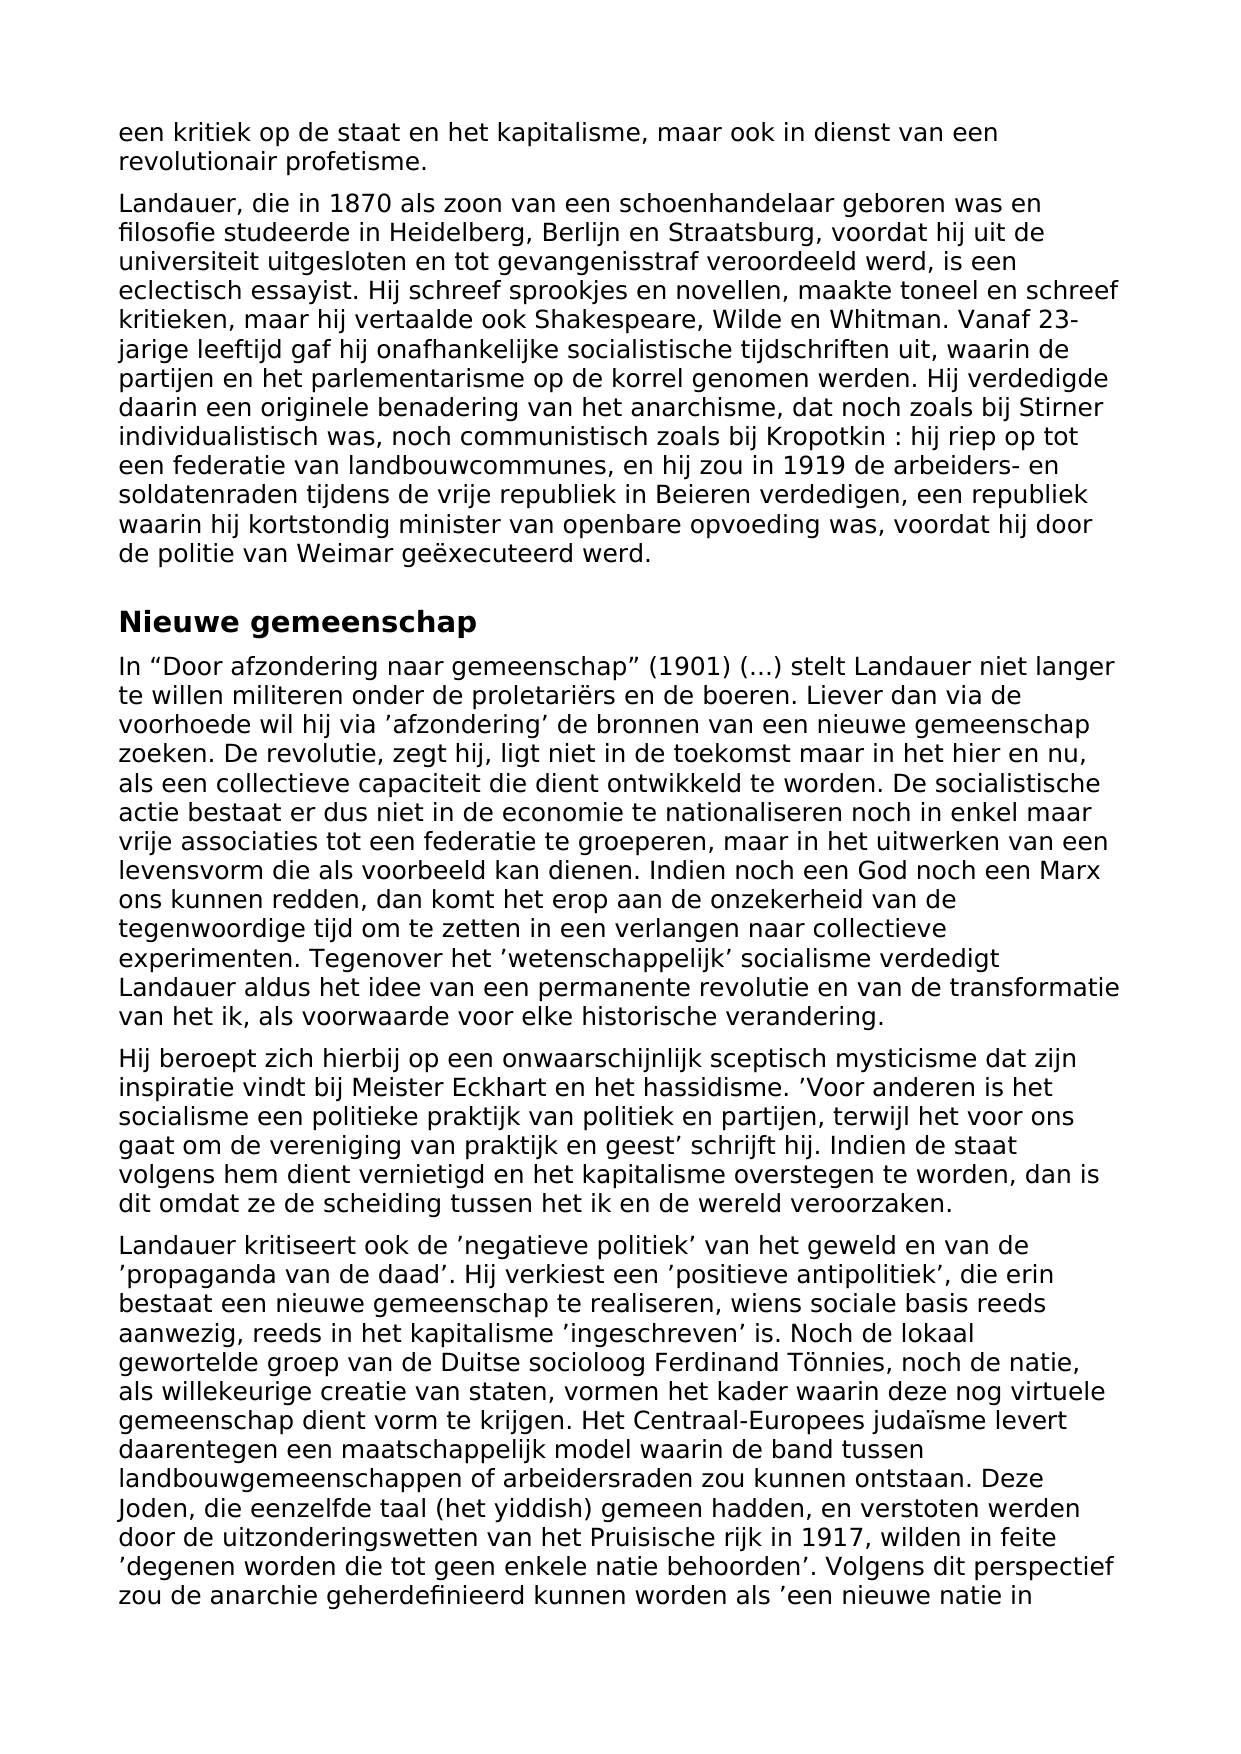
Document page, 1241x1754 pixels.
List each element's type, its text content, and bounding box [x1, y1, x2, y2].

text Hij beroept zich hierbij op een onwaarschijnlijk sceptisch mysticisme dat zijn inspiratie vindt bij Meister Eckhart en het hassidisme. ’Voor anderen is het socialisme een politieke praktijk van politiek en partijen, terwijl het voor ons gaat om de vereniging van praktijk en geest’ schrijft hij. Indien de staat volgens hem dient vernietigd en het kapitalisme overstegen te worden, dan is dit omdat ze de scheiding tussen het ik en de wereld veroorzaken. [118, 1044, 1122, 1219]
text Landauer kritiseert ook de ’negatieve politiek’ van het geweld en van de ’propaganda van de daad’. Hij verkiest een ’positieve antipolitiek’, die erin bestaat een nieuwe gemeenschap te realiseren, wiens sociale basis reeds aanwezig, reeds in het kapitalisme ’ingeschreven’ is. Noch de lokaal gewortelde groep van de Duitse socioloog Ferdinand Tönnies, noch de natie, als willekeurige creatie van staten, vormen het kader waarin deze nog virtuele gemeenschap dient vorm te krijgen. Het Centraal-Europees judaïsme levert daarentegen een maatschappelijk model waarin de band tussen landbouwgemeenschappen of arbeidersraden zou kunnen ontstaan. Deze Joden, die eenzelfde taal (het yiddish) gemeen hadden, en verstoten werden door de uitzonderingswetten van het Pruisische rijk in 1917, wilden in feite ’degenen worden die tot geen enkele natie behoorden’. Volgens dit perspectief zou de anarchie geherdefinieerd kunnen worden als ’een nieuwe natie in [118, 1231, 1122, 1610]
text een kritiek op de staat en het kapitalisme, maar ook in dienst van een revolutionair profetisme. [118, 118, 1122, 176]
subtitle Nieuwe gemeenschap [118, 606, 1122, 639]
text In “Door afzondering naar gemeenschap” (1901) (...) stelt Landauer niet langer te willen militeren onder de proletariërs en de boeren. Liever dan via de voorhoede wil hij via ’afzondering’ de bronnen van een nieuwe gemeenschap zoeken. De revolutie, zegt hij, ligt niet in de toekomst maar in het hier en nu, als een collectieve capaciteit die dient ontwikkeld te worden. De socialistische actie bestaat er dus niet in de economie te nationaliseren noch in enkel maar vrije associaties tot een federatie te groeperen, maar in het uitwerken van een levensvorm die als voorbeeld kan dienen. Indien noch een God noch een Marx ons kunnen redden, dan komt het erop aan de onzekerheid van de tegenwoordige tijd om te zetten in een verlangen naar collectieve experimenten. Tegenover het ’wetenschappelijk’ socialisme verdedigt Landauer aldus het idee van een permanente revolutie en van de transformatie van het ik, als voorwaarde voor elke historische verandering. [118, 652, 1122, 1031]
text Landauer, die in 1870 als zoon van een schoenhandelaar geboren was en filosofie studeerde in Heidelberg, Berlijn en Straatsburg, voordat hij uit de universiteit uitgesloten en tot gevangenisstraf veroordeeld werd, is een eclectisch essayist. Hij schreef sprookjes en novellen, maakte toneel en schreef kritieken, maar hij vertaalde ook Shakespeare, Wilde en Whitman. Vanaf 23-jarige leeftijd gaf hij onafhankelijke socialistische tijdschriften uit, waarin de partijen en het parlementarisme op de korrel genomen werden. Hij verdedigde daarin een originele benadering van het anarchisme, dat noch zoals bij Stirner individualistisch was, noch communistisch zoals bij Kropotkin : hij riep op tot een federatie van landbouwcommunes, en hij zou in 1919 de arbeiders- en soldatenraden tijdens de vrije republiek in Beieren verdedigen, een republiek waarin hij kortstondig minister van openbare opvoeding was, voordat hij door de politie van Weimar geëxecuteerd werd. [118, 189, 1122, 568]
